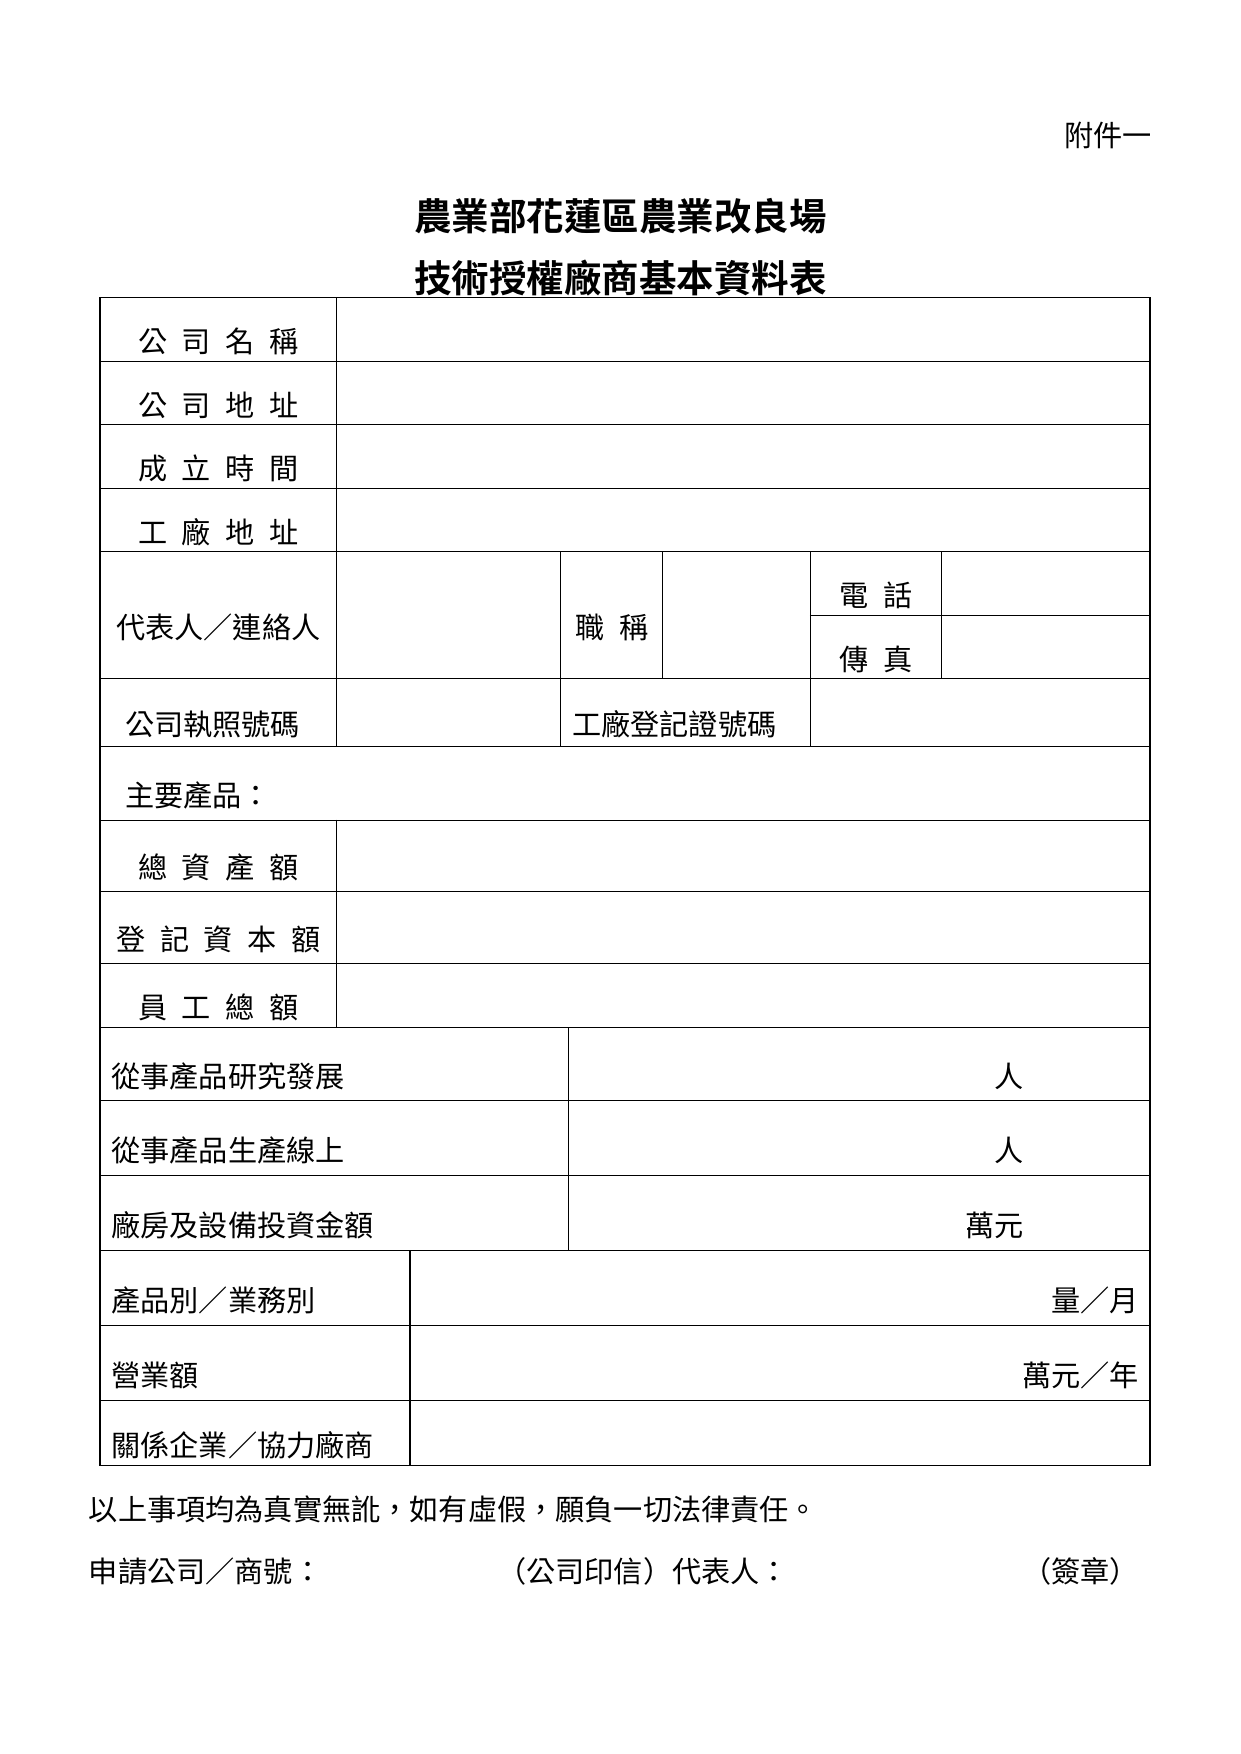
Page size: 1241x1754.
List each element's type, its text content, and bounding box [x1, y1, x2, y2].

text 以上事項均為真實無訛，如有虛假，願負一切法律責任。 [89, 1466, 1152, 1528]
table_cell [337, 425, 1149, 488]
table_cell 人 [569, 1101, 1149, 1175]
text 農業部花蓮區農業改良場 [89, 172, 1152, 234]
table_cell 登 記 資 本 額 [101, 892, 336, 963]
text 申請公司／商號： （公司印信）代表人： （簽章） [89, 1528, 1152, 1591]
table_cell 產品別／業務別 [101, 1251, 409, 1325]
table_header 公 司 名 稱 [101, 298, 336, 361]
table_cell 量／月 [411, 1251, 1149, 1325]
table_cell [337, 489, 1149, 551]
table_cell [337, 679, 560, 746]
table_cell 營業額 [101, 1326, 409, 1400]
table_cell 工 廠 地 址 [101, 489, 336, 551]
table_cell 人 [569, 1028, 1149, 1100]
table_cell 傳 真 [811, 616, 941, 678]
table_cell [663, 552, 810, 678]
table_cell 職 稱 [561, 552, 662, 678]
table_cell [411, 1401, 1149, 1465]
table_cell 關係企業／協力廠商 [101, 1401, 409, 1465]
table_cell 公司執照號碼 [101, 679, 336, 746]
table_cell [337, 362, 1149, 424]
table_cell 工廠登記證號碼 [561, 679, 810, 746]
table_cell 萬元 [569, 1176, 1149, 1250]
table_cell 成 立 時 間 [101, 425, 336, 488]
table_cell [811, 679, 1149, 746]
table_cell 代表人／連絡人 [101, 552, 336, 678]
table_cell 從事產品研究發展 [101, 1028, 568, 1100]
table_cell [337, 821, 1149, 891]
table_cell [942, 552, 1149, 615]
table_cell [337, 964, 1149, 1027]
table_cell [942, 616, 1149, 678]
table_cell 廠房及設備投資金額 [101, 1176, 568, 1250]
table_cell 公 司 地 址 [101, 362, 336, 424]
table_cell [337, 892, 1149, 963]
table_cell 從事產品生產線上 [101, 1101, 568, 1175]
table_cell 主要產品： [101, 747, 1149, 819]
table_cell 電 話 [811, 552, 941, 615]
text 技術授權廠商基本資料表 [89, 234, 1152, 297]
table_cell [337, 552, 560, 678]
table_cell 萬元／年 [411, 1326, 1149, 1400]
table_cell 員 工 總 額 [101, 964, 336, 1027]
table_cell 總 資 產 額 [101, 821, 336, 891]
table_header [337, 298, 1149, 361]
